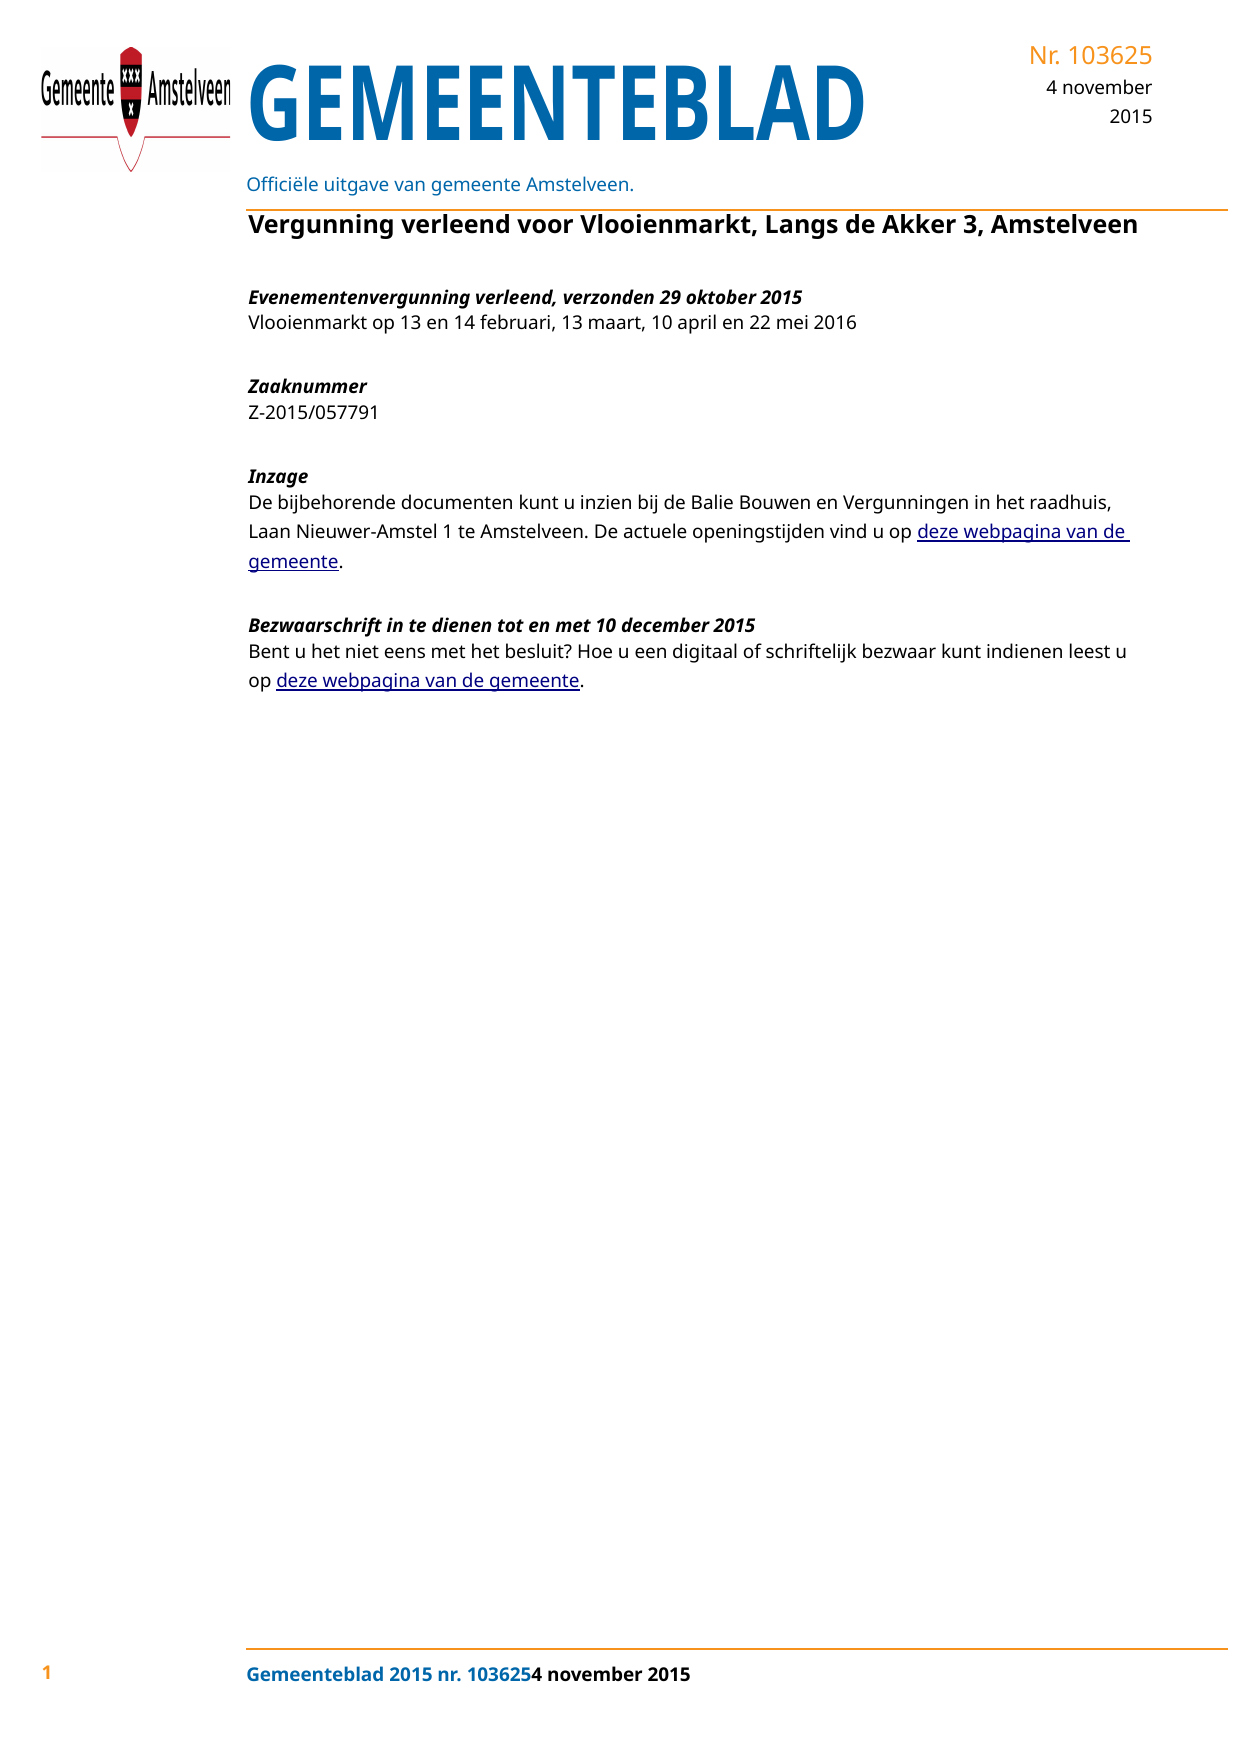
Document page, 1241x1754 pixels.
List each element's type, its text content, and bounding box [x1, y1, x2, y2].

text Inzage [248, 463, 1152, 489]
text Bezwaarschrift in te dienen tot en met 10 december 2015 [248, 612, 1152, 638]
text De bijbehorende documenten kunt u inzien bij de Balie Bouwen en Vergunningen in het raadhuis, Laan Nieuwer-Amstel 1 te Amstelveen. De actuele openingstijden vind u op deze webpagina van de gemeente. [248, 489, 1152, 574]
text Bent u het niet eens met het besluit? Hoe u een digitaal of schriftelijk bezwaar kunt indienen leest u op deze webpagina van de gemeente. [248, 638, 1152, 693]
text Vergunning verleend voor Vlooienmarkt, Langs de Akker 3, Amstelveen [248, 211, 1152, 241]
text Vlooienmarkt op 13 en 14 februari, 13 maart, 10 april en 22 mei 2016 [248, 309, 1152, 335]
text Zaaknummer [248, 373, 1152, 399]
picture [41, 47, 231, 172]
text Z-2015/057791 [248, 399, 1152, 425]
text Evenementenvergunning verleend, verzonden 29 oktober 2015 [248, 284, 1152, 309]
